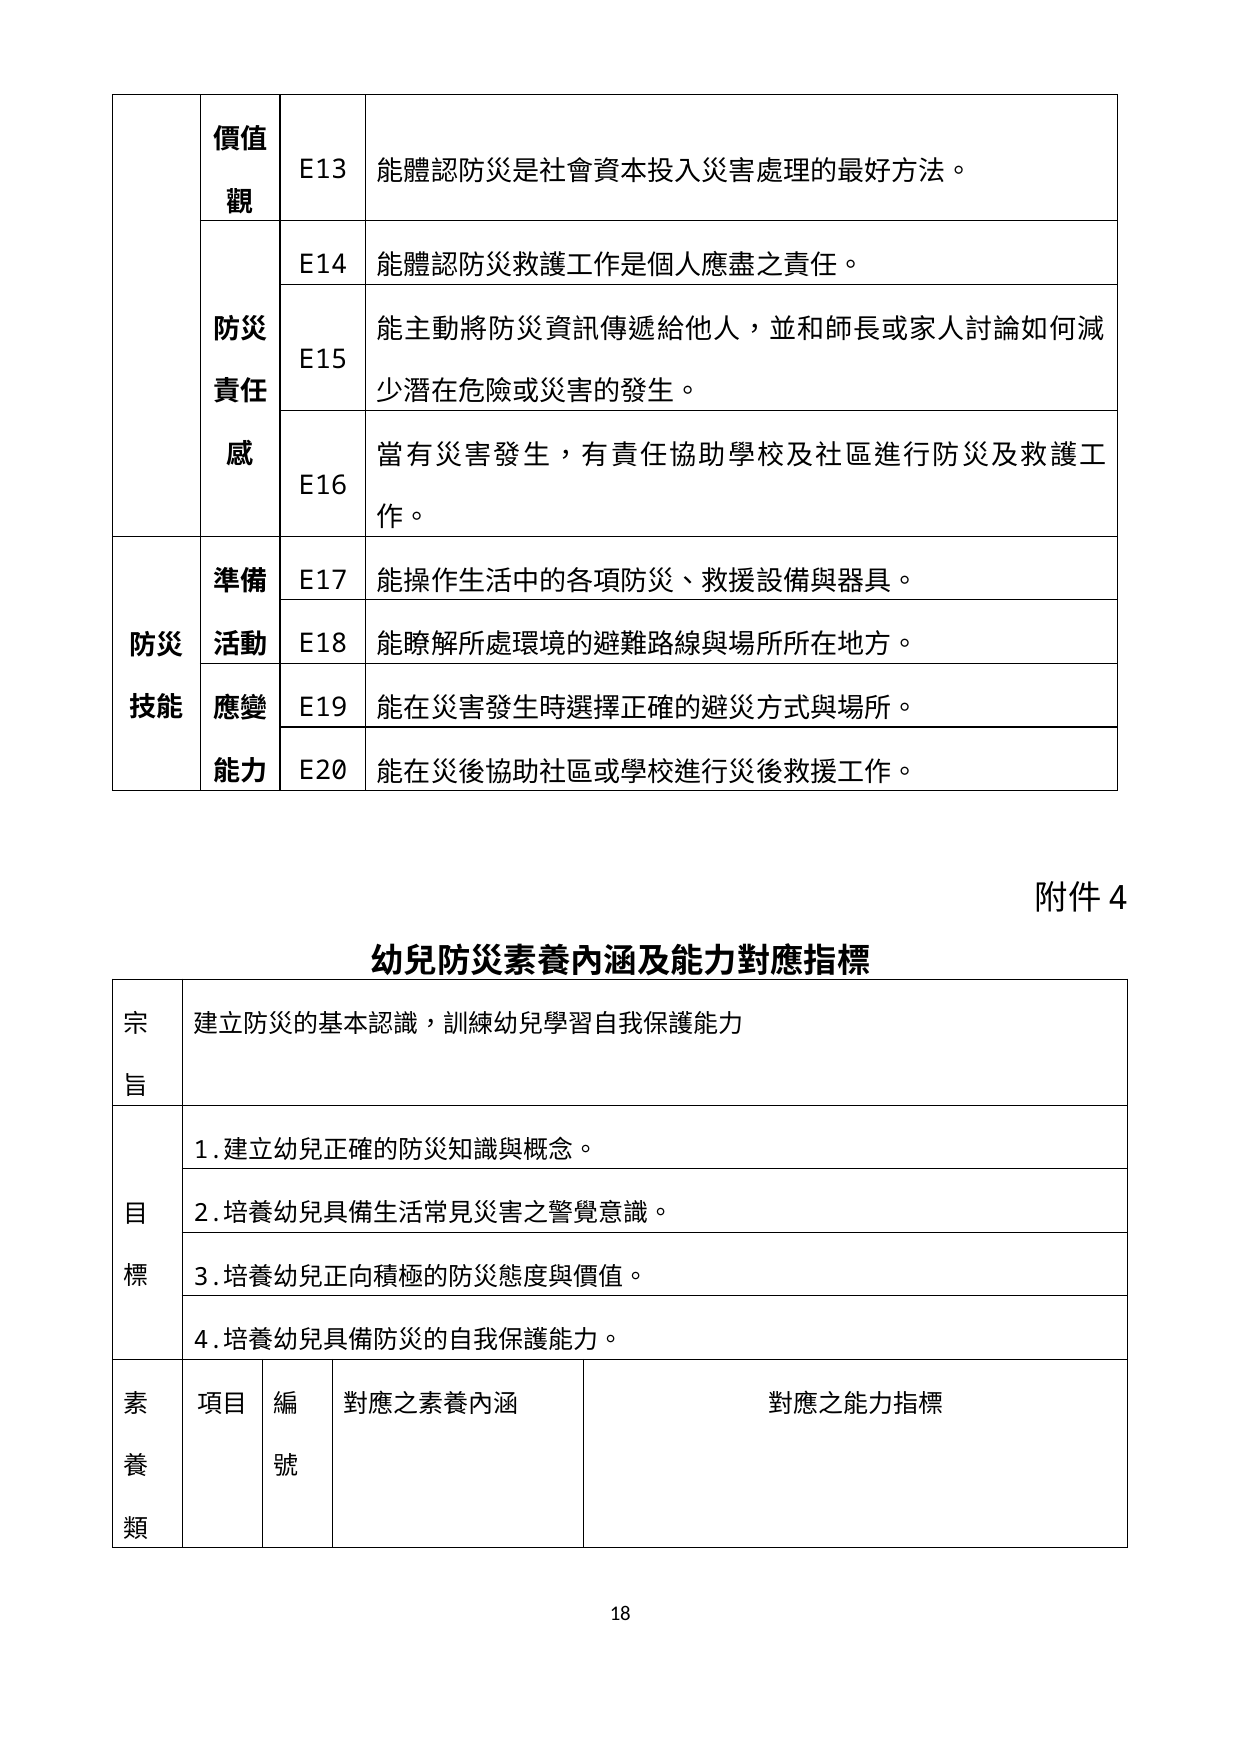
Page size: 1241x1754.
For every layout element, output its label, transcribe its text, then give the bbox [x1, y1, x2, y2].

table_cell E19 [281, 664, 365, 726]
table_cell 對應之能力指標 [584, 1360, 1127, 1547]
table_cell E17 [281, 537, 365, 599]
table_cell 能操作生活中的各項防災、救援設備與器具。 [366, 537, 1117, 599]
table_cell [113, 95, 200, 536]
table_header 建立防災的基本認識，訓練幼兒學習自我保護能力 [183, 980, 1127, 1104]
table_cell 能體認防災救護工作是個人應盡之責任。 [366, 221, 1117, 284]
table_cell 當有災害發生，有責任協助學校及社區進行防災及救護工作。 [366, 411, 1117, 536]
table_cell E15 [281, 285, 365, 410]
table_cell 能在災害發生時選擇正確的避災方式與場所。 [366, 664, 1117, 726]
table_cell 能體認防災是社會資本投入災害處理的最好方法。 [366, 95, 1117, 220]
table_cell 素養類 [113, 1360, 182, 1547]
table_cell 對應之素養內涵 [333, 1360, 583, 1547]
text 幼兒防災素養內涵及能力對應指標 [112, 916, 1128, 978]
table_cell 防災責任感 [201, 221, 279, 536]
table_cell E13 [281, 95, 365, 220]
table_cell E20 [281, 728, 365, 790]
table_cell 1.建立幼兒正確的防災知識與概念。 [183, 1106, 1127, 1168]
table_cell 應變能力 [201, 664, 279, 790]
table_cell 防災技能 [113, 537, 200, 790]
table_header 宗旨 [113, 980, 182, 1104]
text 附件4 [112, 853, 1128, 916]
table_cell 目標 [113, 1106, 182, 1359]
table_cell 能在災後協助社區或學校進行災後救援工作。 [366, 728, 1117, 790]
table_cell E18 [281, 600, 365, 663]
table_cell 4.培養幼兒具備防災的自我保護能力。 [183, 1296, 1127, 1359]
table_cell 項目 [183, 1360, 262, 1547]
table_cell 準備活動 [201, 537, 279, 663]
table_cell E14 [281, 221, 365, 284]
table_cell 能主動將防災資訊傳遞給他人，並和師長或家人討論如何減少潛在危險或災害的發生。 [366, 285, 1117, 410]
table_cell E16 [281, 411, 365, 536]
table_cell 2.培養幼兒具備生活常見災害之警覺意識。 [183, 1169, 1127, 1232]
table_cell 能瞭解所處環境的避難路線與場所所在地方。 [366, 600, 1117, 663]
table_cell 3.培養幼兒正向積極的防災態度與價值。 [183, 1233, 1127, 1295]
table_cell 價值觀 [201, 95, 279, 220]
table_cell 編號 [263, 1360, 332, 1547]
